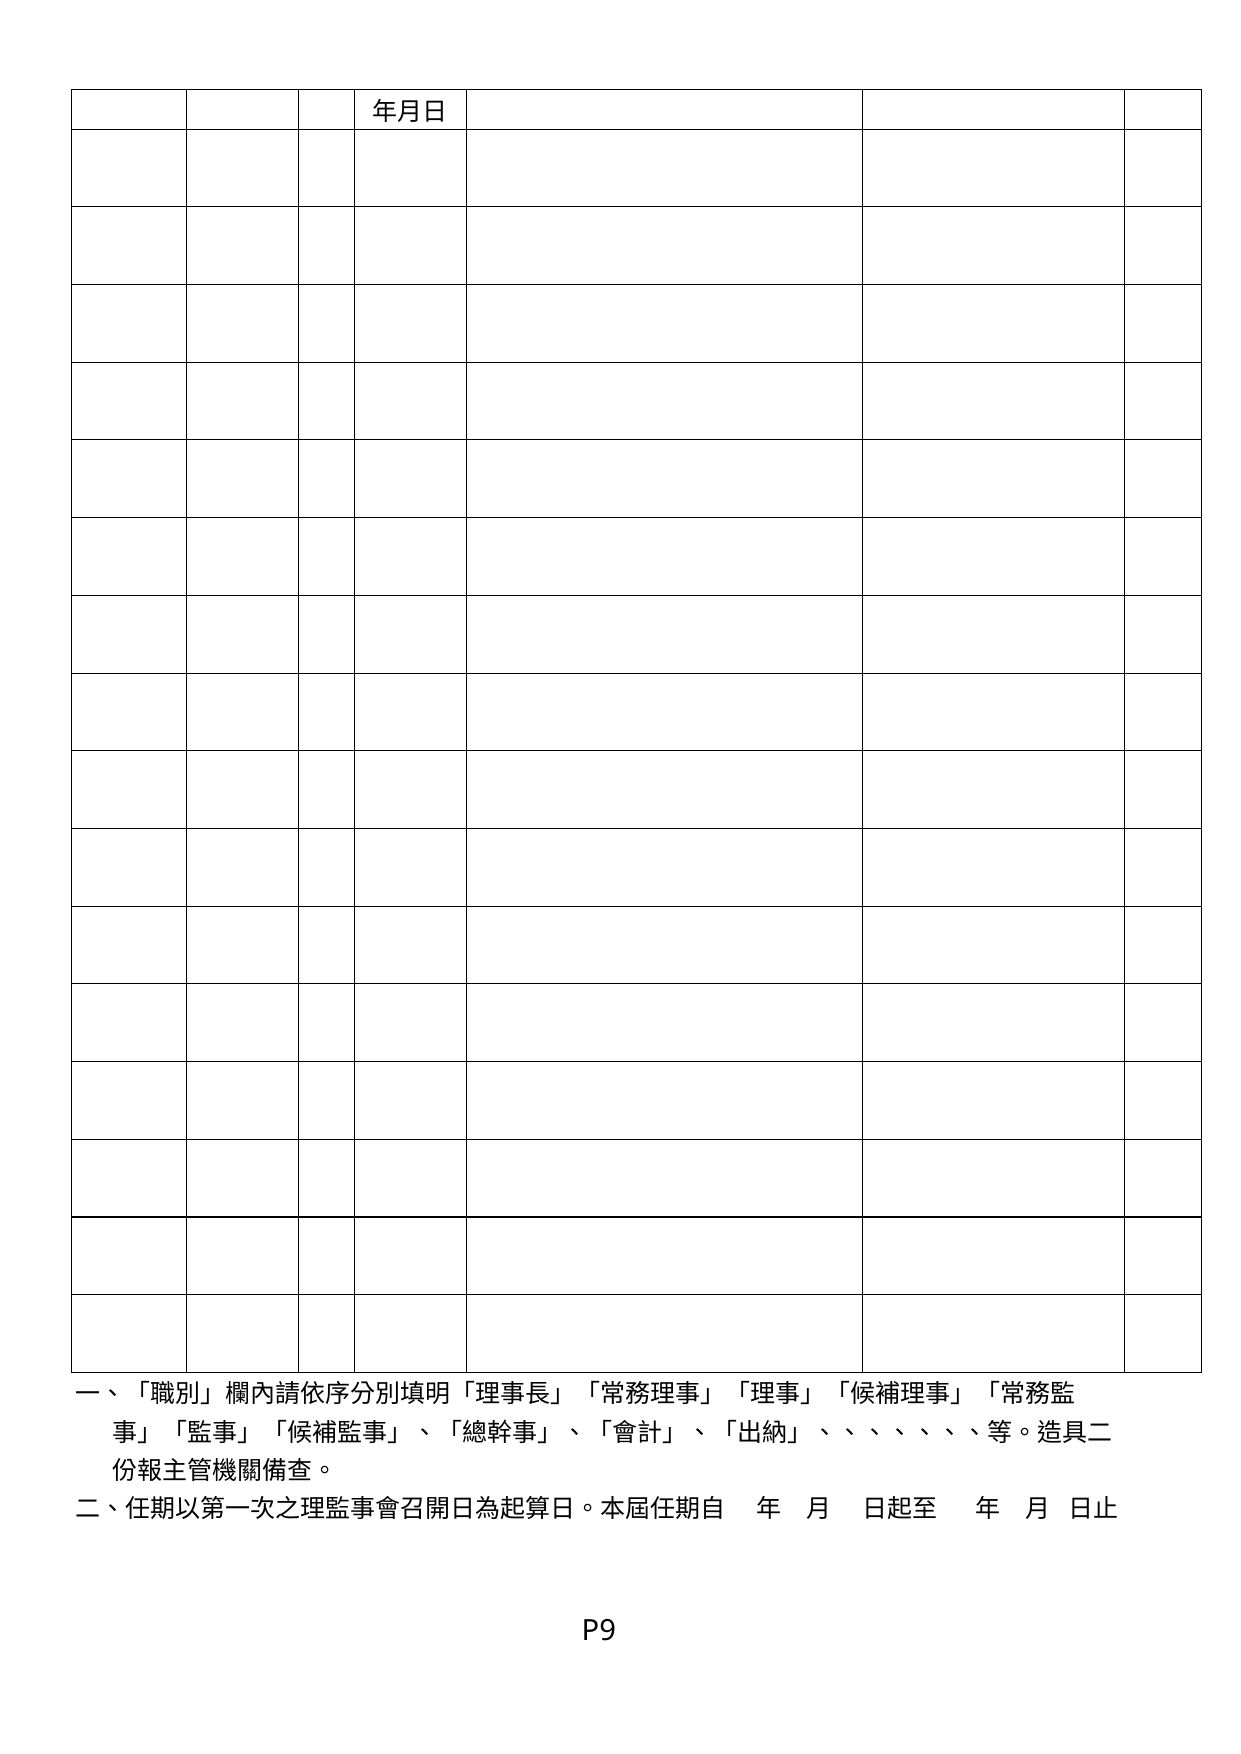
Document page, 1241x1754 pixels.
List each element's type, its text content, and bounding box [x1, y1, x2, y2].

text 二、任期以第一次之理監事會召開日為起算日。本屆任期自 年 月 日起至 年 月 日止 [75, 1488, 1122, 1526]
table_cell [355, 751, 466, 828]
table_cell [299, 90, 354, 128]
table_cell [467, 130, 862, 206]
table_cell [187, 363, 298, 439]
table_cell [1125, 1218, 1201, 1294]
table_cell [355, 1218, 466, 1294]
table_cell [1125, 1295, 1201, 1372]
table_cell [187, 829, 298, 906]
table_cell [863, 1218, 1124, 1294]
table_cell [187, 440, 298, 517]
table_cell [863, 751, 1124, 828]
table_cell [467, 207, 862, 284]
table_cell [72, 984, 186, 1061]
table_cell [72, 751, 186, 828]
table_cell [1125, 984, 1201, 1061]
table_cell [299, 984, 354, 1061]
table_cell [72, 829, 186, 906]
table_cell [355, 596, 466, 672]
table_cell [863, 829, 1124, 906]
table_cell [467, 1295, 862, 1372]
table_cell [187, 751, 298, 828]
table_cell [1125, 1140, 1201, 1216]
table_cell [863, 363, 1124, 439]
table_cell [863, 1062, 1124, 1139]
table_cell [72, 440, 186, 517]
table_cell [355, 1062, 466, 1139]
table_cell [299, 1295, 354, 1372]
table_cell [187, 674, 298, 750]
table_cell [72, 1295, 186, 1372]
table_cell [863, 907, 1124, 983]
table_cell [1125, 440, 1201, 517]
table_cell [355, 674, 466, 750]
table_cell [863, 518, 1124, 595]
table_cell [355, 363, 466, 439]
table_cell [1125, 285, 1201, 362]
table_cell [299, 1140, 354, 1216]
table_cell [187, 1295, 298, 1372]
table_cell [355, 829, 466, 906]
table_cell [299, 829, 354, 906]
table_cell [467, 674, 862, 750]
table_cell [1125, 751, 1201, 828]
table_cell [863, 440, 1124, 517]
table_cell [863, 1140, 1124, 1216]
table_cell [187, 1140, 298, 1216]
table_cell [72, 207, 186, 284]
table_cell [467, 596, 862, 672]
table_cell [299, 207, 354, 284]
table_cell [863, 207, 1124, 284]
table_cell [355, 518, 466, 595]
table_cell [1125, 907, 1201, 983]
table_cell [467, 90, 862, 128]
table_cell [187, 1218, 298, 1294]
table_cell [299, 363, 354, 439]
table_cell [863, 674, 1124, 750]
table_cell [299, 907, 354, 983]
table_cell [187, 285, 298, 362]
table_cell [72, 1140, 186, 1216]
table_cell [467, 829, 862, 906]
table_cell [299, 751, 354, 828]
table_cell [299, 596, 354, 672]
table_cell [72, 1218, 186, 1294]
table_cell [187, 518, 298, 595]
table_cell [1125, 90, 1201, 128]
table_cell [1125, 1062, 1201, 1139]
table_cell [299, 285, 354, 362]
table_cell [863, 984, 1124, 1061]
table_cell [187, 596, 298, 672]
table_cell [355, 1140, 466, 1216]
table_cell [355, 440, 466, 517]
table_cell [863, 285, 1124, 362]
table_cell [72, 596, 186, 672]
table_cell [467, 1218, 862, 1294]
table_cell [467, 440, 862, 517]
table_cell [355, 984, 466, 1061]
table_cell [355, 285, 466, 362]
table_cell [72, 1062, 186, 1139]
table_cell [467, 518, 862, 595]
table_cell [187, 90, 298, 128]
table_cell [1125, 829, 1201, 906]
table_cell [72, 907, 186, 983]
table_cell [467, 1140, 862, 1216]
table_cell [72, 130, 186, 206]
table_cell [187, 907, 298, 983]
table_cell [467, 984, 862, 1061]
table_cell [467, 363, 862, 439]
table_cell [1125, 363, 1201, 439]
table_cell [467, 751, 862, 828]
table_cell [467, 285, 862, 362]
table_cell [299, 1062, 354, 1139]
table_cell [467, 907, 862, 983]
text 一、「職別」欄內請依序分別填明「理事長」「常務理事」「理事」「候補理事」「常務監事」「監事」「候補監事」、「總幹事」、「會計」、「出納」、、、、、、、等。造具二份報主管機關備查。 [75, 1373, 1122, 1488]
table_cell [299, 674, 354, 750]
table_cell [467, 1062, 862, 1139]
table_cell [863, 130, 1124, 206]
table_cell [72, 90, 186, 128]
table_cell [299, 1218, 354, 1294]
table_cell [355, 130, 466, 206]
table_cell [1125, 674, 1201, 750]
table_cell [299, 130, 354, 206]
table_cell [187, 984, 298, 1061]
table_cell [72, 285, 186, 362]
table_cell [863, 1295, 1124, 1372]
table_cell [187, 130, 298, 206]
table_cell [355, 1295, 466, 1372]
table_cell [355, 207, 466, 284]
table_cell [1125, 596, 1201, 672]
table_cell [299, 518, 354, 595]
table_cell [187, 207, 298, 284]
table_cell [72, 363, 186, 439]
table_cell [1125, 130, 1201, 206]
table_cell [863, 90, 1124, 128]
table_cell [72, 518, 186, 595]
table_cell 年月日 [355, 90, 466, 128]
table_cell [1125, 207, 1201, 284]
table_cell [299, 440, 354, 517]
table_cell [187, 1062, 298, 1139]
table_cell [1125, 518, 1201, 595]
table_cell [863, 596, 1124, 672]
table_cell [355, 907, 466, 983]
table_cell [72, 674, 186, 750]
